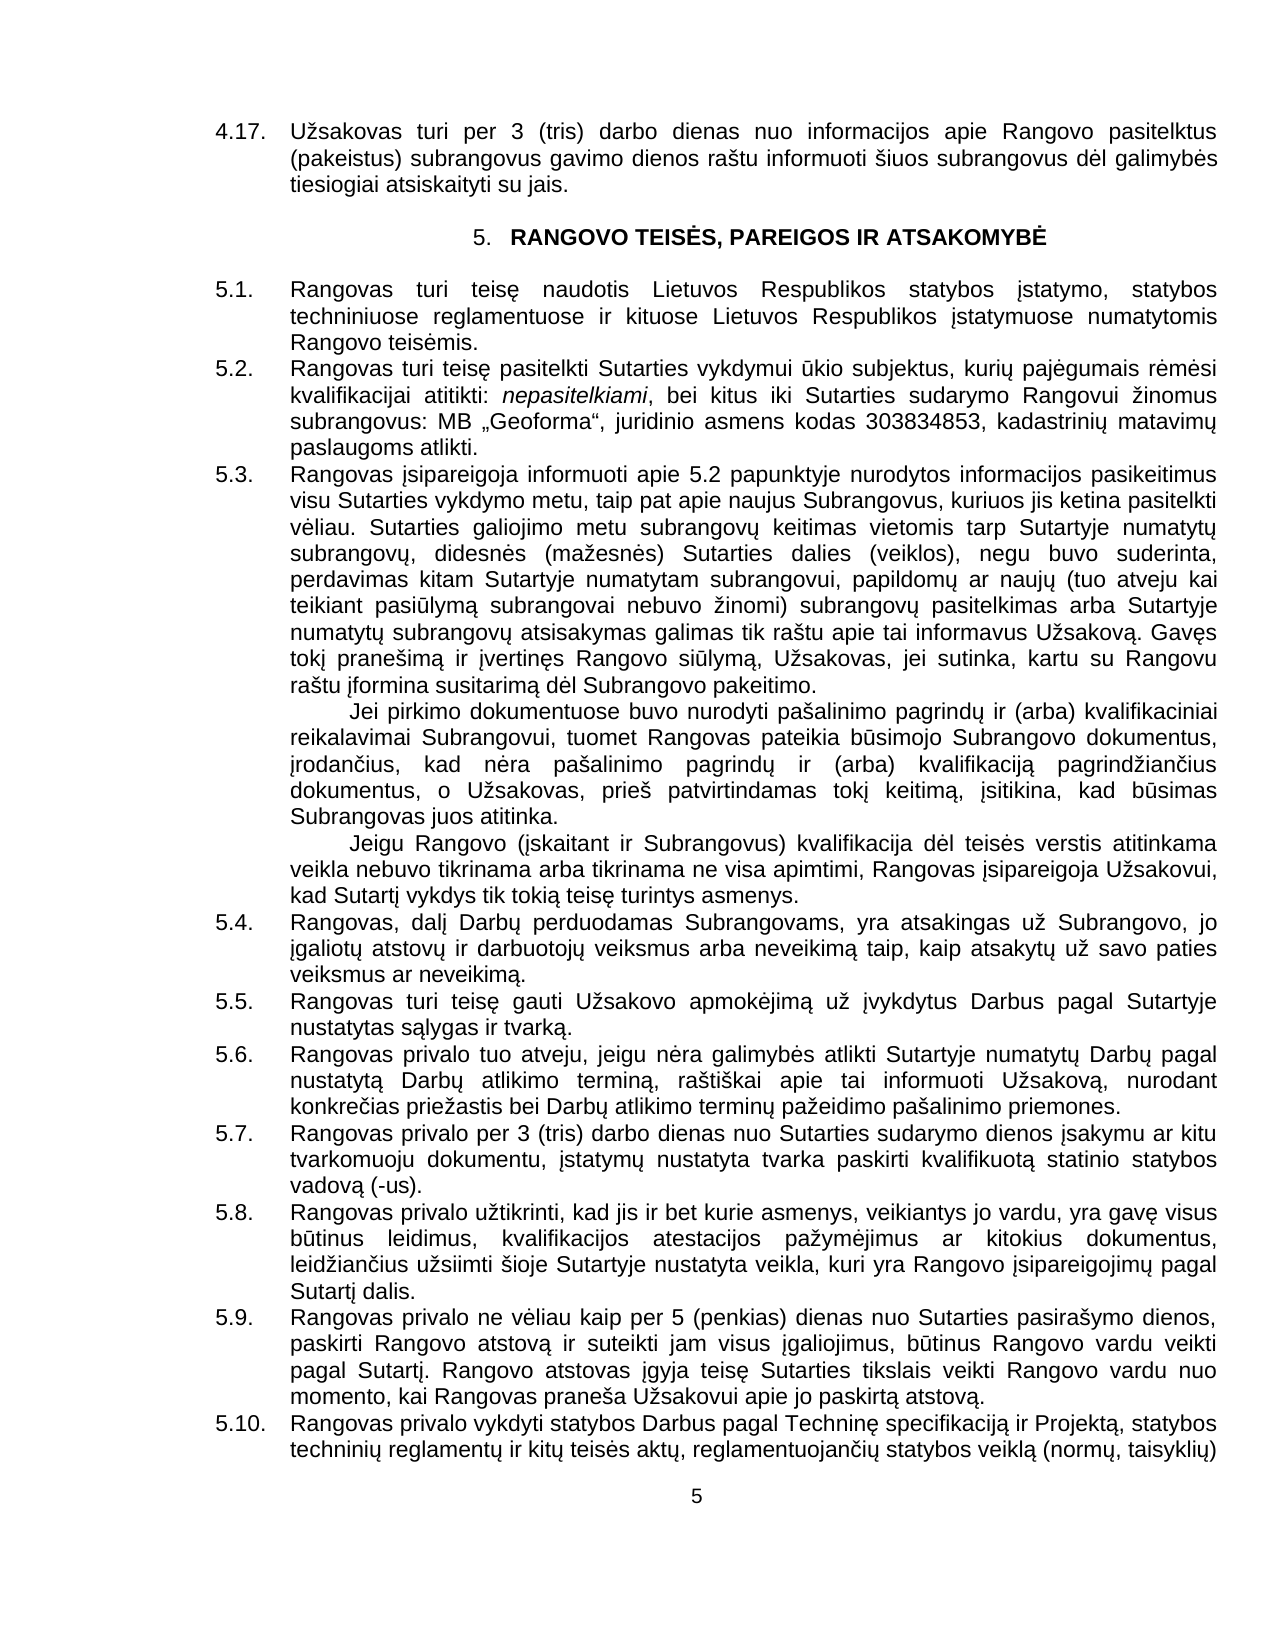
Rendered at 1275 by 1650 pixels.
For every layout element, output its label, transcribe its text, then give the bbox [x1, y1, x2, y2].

list Rangovas privalo ne vėliau kaip per 5 (penkias) dienas nuo Sutarties pasirašymo dienos, paskirti Rangovo atstovą ir suteikti jam visus įgaliojimus, būtinus Rangovo vardu veikti pagal Sutartį. Rangovo atstovas įgyja teisę Sutarties tikslais veikti Rangovo vardu nuo momento, kai Rangovas praneša Užsakovui apie jo paskirtą atstovą. [215, 1304, 1218, 1409]
list Rangovas, dalį Darbų perduodamas Subrangovams, yra atsakingas už Subrangovo, jo įgaliotų atstovų ir darbuotojų veiksmus arba neveikimą taip, kaip atsakytų už savo paties veiksmus ar neveikimą. [215, 909, 1218, 988]
list Rangovas privalo per 3 (tris) darbo dienas nuo Sutarties sudarymo dienos įsakymu ar kitu tvarkomuoju dokumentu, įstatymų nustatyta tvarka paskirti kvalifikuotą statinio statybos vadovą (-us). [215, 1119, 1218, 1199]
list RANGOVO TEISĖS, PAREIGOS IR ATSAKOMYBĖ [473, 223, 1218, 250]
text Jeigu Rangovo (įskaitant ir Subrangovus) kvalifikacija dėl teisės verstis atitinkama veikla nebuvo tikrinama arba tikrinama ne visa apimtimi, Rangovas įsipareigoja Užsakovui, kad Sutartį vykdys tik tokią teisę turintys asmenys. [290, 830, 1218, 909]
list Rangovas privalo tuo atveju, jeigu nėra galimybės atlikti Sutartyje numatytų Darbų pagal nustatytą Darbų atlikimo terminą, raštiškai apie tai informuoti Užsakovą, nurodant konkrečias priežastis bei Darbų atlikimo terminų pažeidimo pašalinimo priemones. [215, 1041, 1218, 1119]
list Rangovas privalo vykdyti statybos Darbus pagal Techninę specifikaciją ir Projektą, statybos techninių reglamentų ir kitų teisės aktų, reglamentuojančių statybos veiklą (normų, taisyklių) [215, 1409, 1218, 1462]
list Užsakovas turi per 3 (tris) darbo dienas nuo informacijos apie Rangovo pasitelktus (pakeistus) subrangovus gavimo dienos raštu informuoti šiuos subrangovus dėl galimybės tiesiogiai atsiskaityti su jais. [215, 118, 1218, 197]
list Rangovas turi teisę naudotis Lietuvos Respublikos statybos įstatymo, statybos techniniuose reglamentuose ir kituose Lietuvos Respublikos įstatymuose numatytomis Rangovo teisėmis. [215, 276, 1218, 355]
list Rangovas turi teisę pasitelkti Sutarties vykdymui ūkio subjektus, kurių pajėgumais rėmėsi kvalifikacijai atitikti: nepasitelkiami, bei kitus iki Sutarties sudarymo Rangovui žinomus subrangovus: MB „Geoforma“, juridinio asmens kodas 303834853, kadastrinių matavimų paslaugoms atlikti. [215, 355, 1218, 461]
list Rangovas privalo užtikrinti, kad jis ir bet kurie asmenys, veikiantys jo vardu, yra gavę visus būtinus leidimus, kvalifikacijos atestacijos pažymėjimus ar kitokius dokumentus, leidžiančius užsiimti šioje Sutartyje nustatyta veikla, kuri yra Rangovo įsipareigojimų pagal Sutartį dalis. [215, 1199, 1218, 1304]
list Rangovas įsipareigoja informuoti apie 5.2 papunktyje nurodytos informacijos pasikeitimus visu Sutarties vykdymo metu, taip pat apie naujus Subrangovus, kuriuos jis ketina pasitelkti vėliau. Sutarties galiojimo metu subrangovų keitimas vietomis tarp Sutartyje numatytų subrangovų, didesnės (mažesnės) Sutarties dalies (veiklos), negu buvo suderinta, perdavimas kitam Sutartyje numatytam subrangovui, papildomų ar naujų (tuo atveju kai teikiant pasiūlymą subrangovai nebuvo žinomi) subrangovų pasitelkimas arba Sutartyje numatytų subrangovų atsisakymas galimas tik raštu apie tai informavus Užsakovą. Gavęs tokį pranešimą ir įvertinęs Rangovo siūlymą, Užsakovas, jei sutinka, kartu su Rangovu raštu įformina susitarimą dėl Subrangovo pakeitimo. [215, 461, 1218, 698]
text Jei pirkimo dokumentuose buvo nurodyti pašalinimo pagrindų ir (arba) kvalifikaciniai reikalavimai Subrangovui, tuomet Rangovas pateikia būsimojo Subrangovo dokumentus, įrodančius, kad nėra pašalinimo pagrindų ir (arba) kvalifikaciją pagrindžiančius dokumentus, o Užsakovas, prieš patvirtindamas tokį keitimą, įsitikina, kad būsimas Subrangovas juos atitinka. [290, 698, 1218, 830]
list Rangovas turi teisę gauti Užsakovo apmokėjimą už įvykdytus Darbus pagal Sutartyje nustatytas sąlygas ir tvarką. [215, 988, 1218, 1041]
